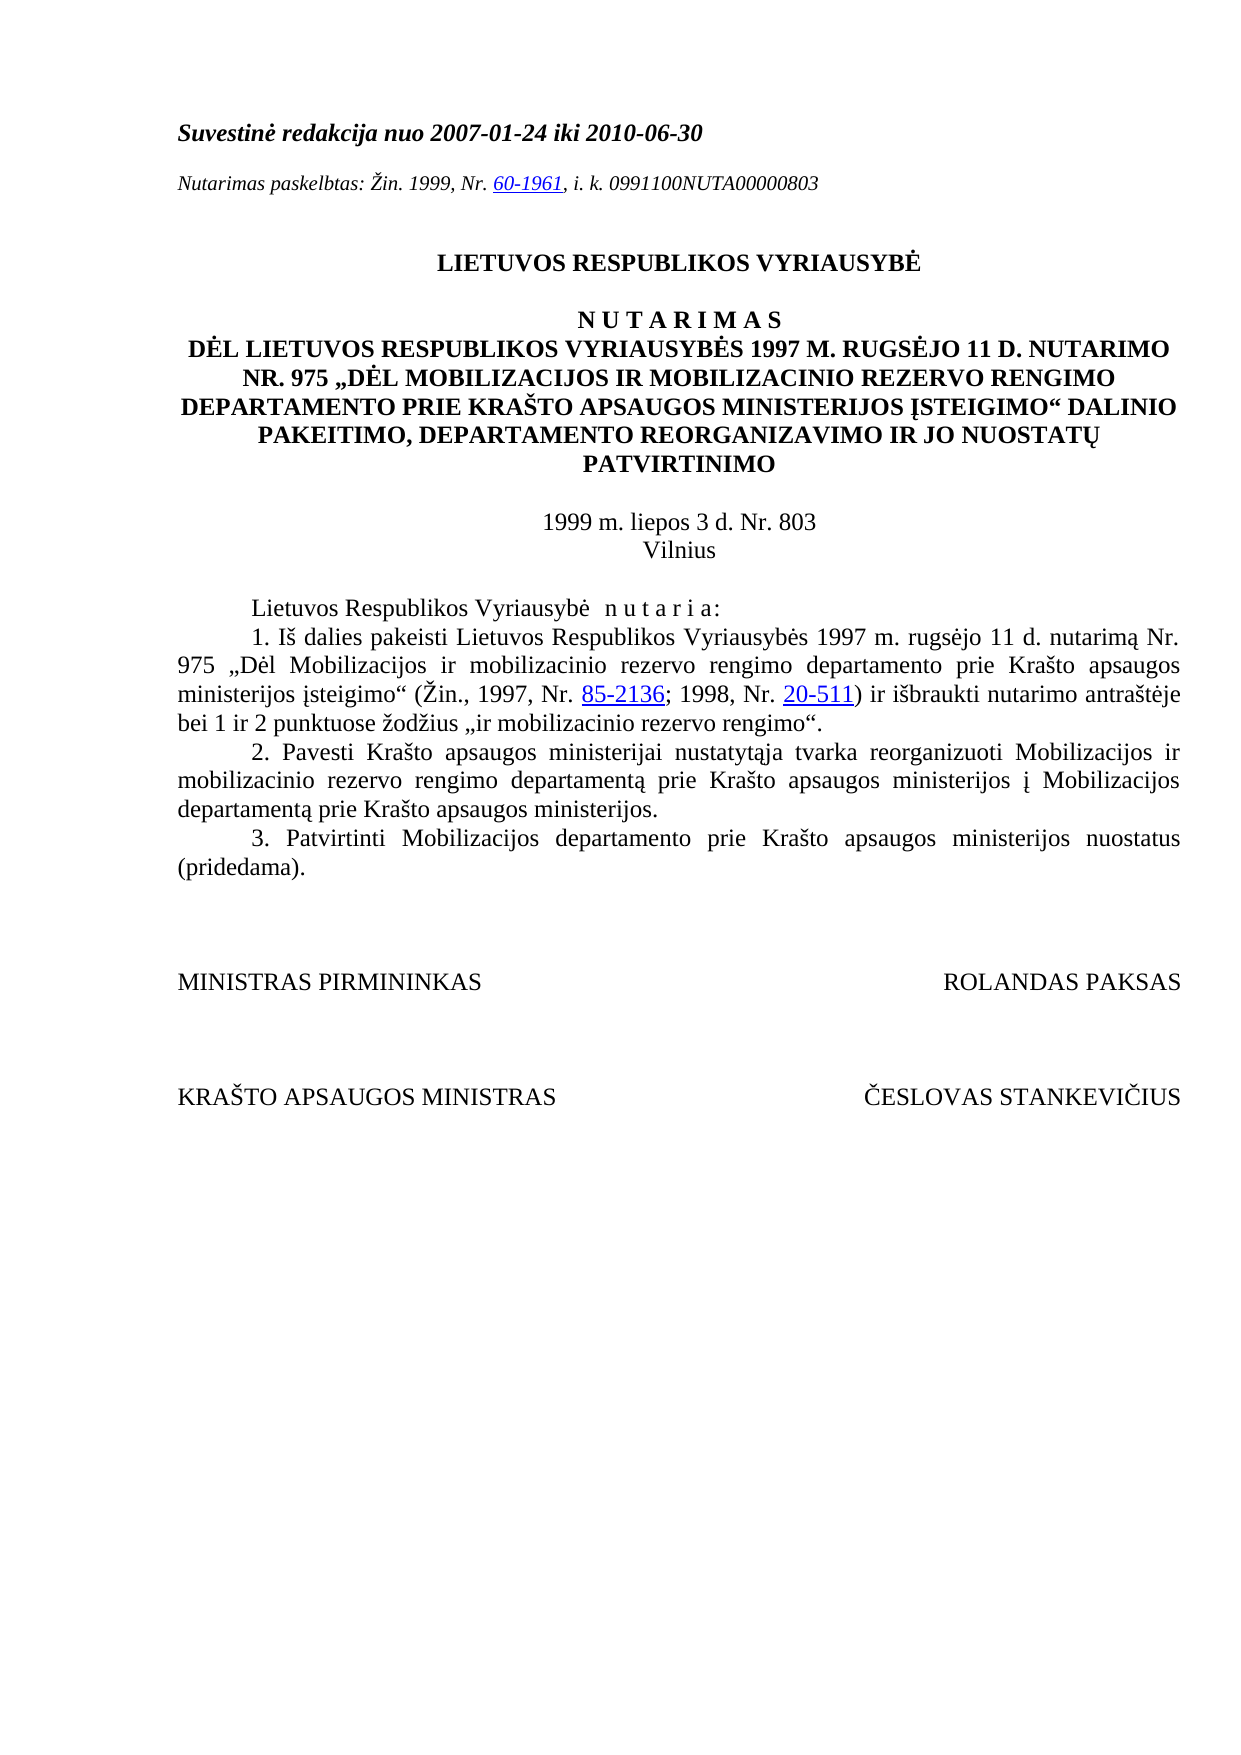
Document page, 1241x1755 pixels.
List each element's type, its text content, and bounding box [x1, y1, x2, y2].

text 1. Iš dalies pakeisti Lietuvos Respublikos Vyriausybės 1997 m. rugsėjo 11 d. nutarimą Nr. 975 „Dėl Mobilizacijos ir mobilizacinio rezervo rengimo departamento prie Krašto apsaugos ministerijos įsteigimo“ (Žin., 1997, Nr. 85-2136; 1998, Nr. 20-511) ir išbraukti nutarimo antraštėje bei 1 ir 2 punktuose žodžius „ir mobilizacinio rezervo rengimo“. [177, 622, 1181, 737]
text DĖL LIETUVOS RESPUBLIKOS VYRIAUSYBĖS 1997 M. RUGSĖJO 11 D. NUTARIMO NR. 975 „DĖL MOBILIZACIJOS IR MOBILIZACINIO REZERVO RENGIMO DEPARTAMENTO PRIE KRAŠTO APSAUGOS MINISTERIJOS ĮSTEIGIMO“ DALINIO PAKEITIMO, DEPARTAMENTO REORGANIZAVIMO IR JO NUOSTATŲ PATVIRTINIMO [177, 334, 1181, 478]
text Vilnius [177, 535, 1181, 564]
text Nutarimas paskelbtas: Žin. 1999, Nr. 60-1961, i. k. 0991100NUTA00000803 [177, 171, 1181, 195]
text N U T A R I M A S [177, 305, 1181, 334]
text 1999 m. liepos 3 d. Nr. 803 [177, 507, 1181, 535]
text LIETUVOS RESPUBLIKOS VYRIAUSYBĖ [177, 248, 1181, 277]
text Suvestinė redakcija nuo 2007-01-24 iki 2010-06-30 [177, 118, 1181, 147]
text 2. Pavesti Krašto apsaugos ministerijai nustatytąja tvarka reorganizuoti Mobilizacijos ir mobilizacinio rezervo rengimo departamentą prie Krašto apsaugos ministerijos į Mobilizacijos departamentą prie Krašto apsaugos ministerijos. [177, 737, 1181, 823]
text 3. Patvirtinti Mobilizacijos departamento prie Krašto apsaugos ministerijos nuostatus (pridedama). [177, 823, 1181, 880]
text Ministras Pirmininkas Rolandas Paksas [177, 967, 1181, 995]
text Lietuvos Respublikos Vyriausybė nutaria: [177, 593, 1181, 622]
text Krašto apsaugos ministras Česlovas Stankevičius [177, 1082, 1181, 1110]
